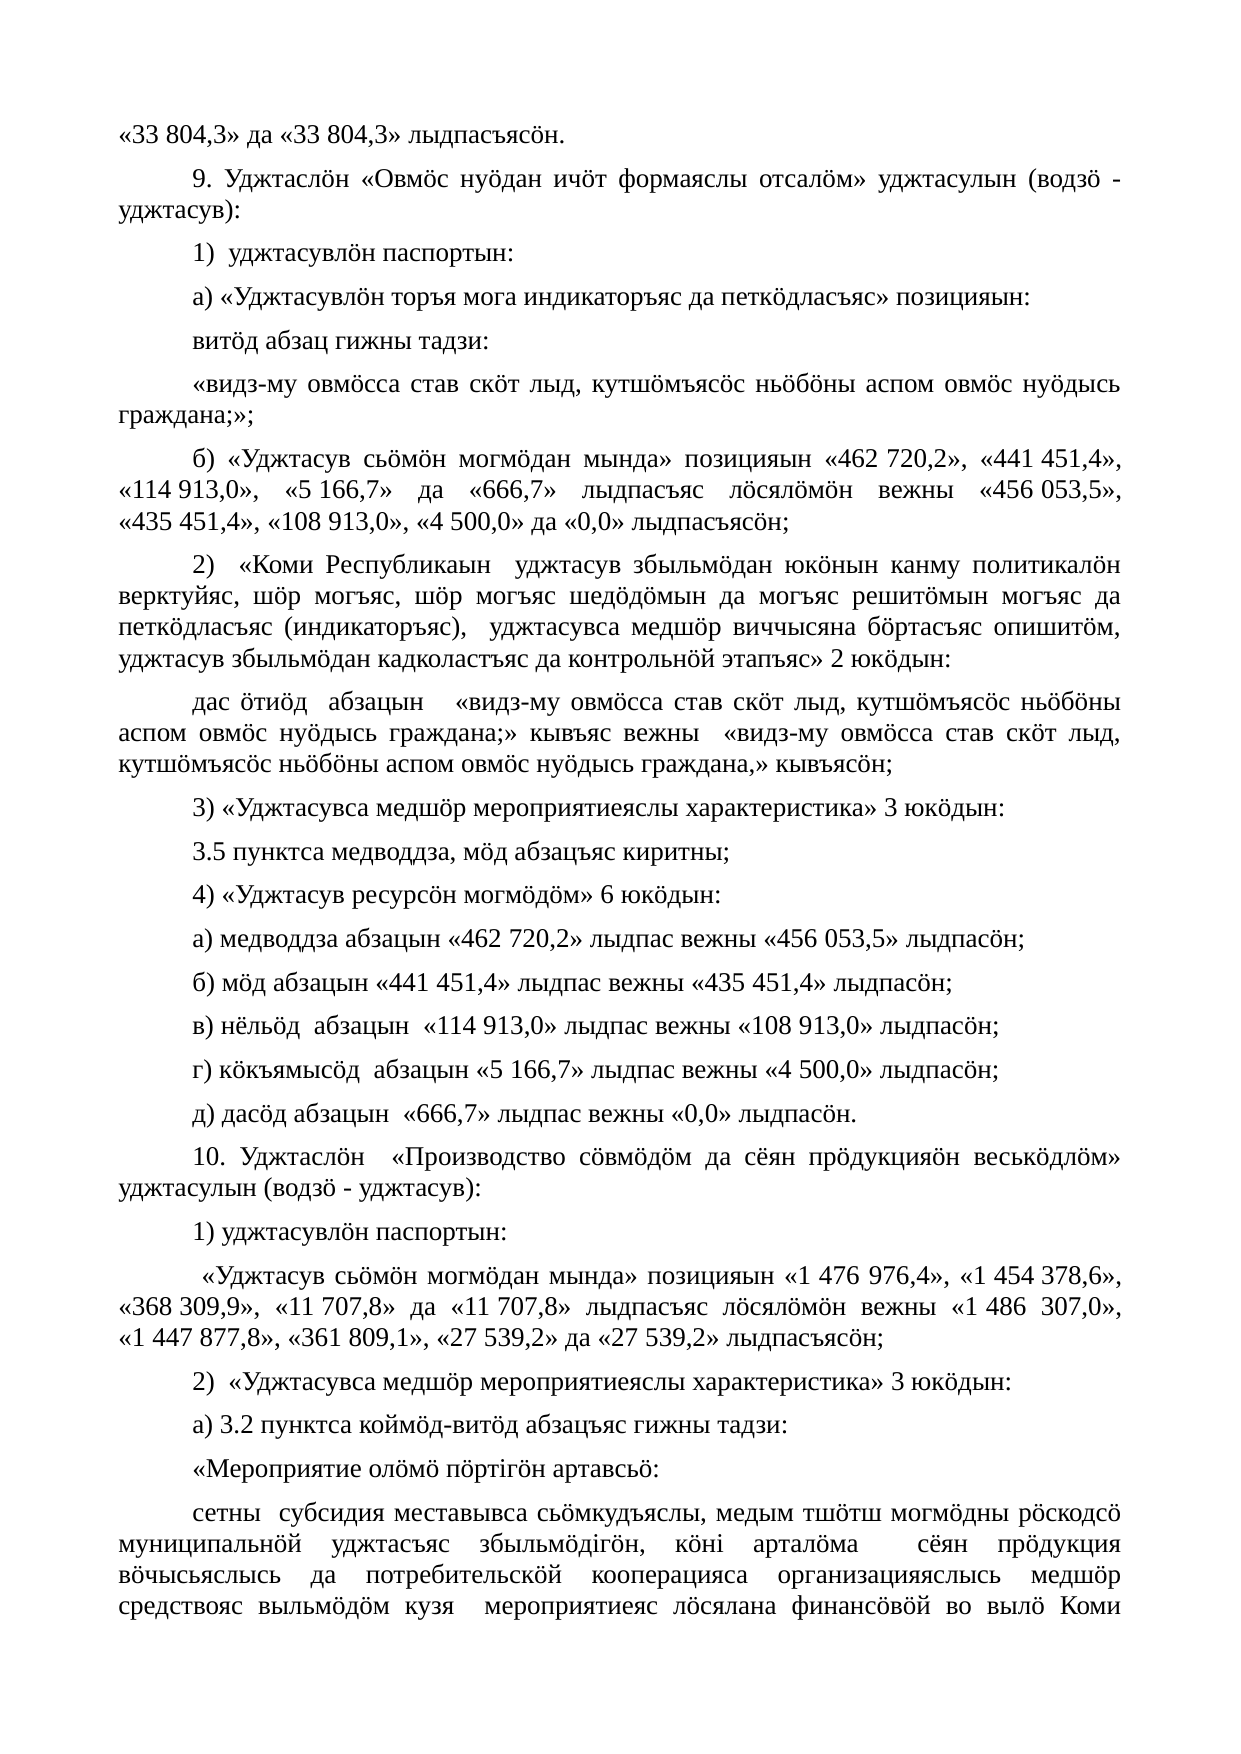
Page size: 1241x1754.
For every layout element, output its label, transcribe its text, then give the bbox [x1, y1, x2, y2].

text а) 3.2 пунктса коймӧд-витӧд абзацъяс гижны тадзи: [118, 1408, 1122, 1439]
text сетны субсидия меставывса сьӧмкудъяслы, медым тшӧтш могмӧдны рӧскодсӧ муниципальнӧй уджтасъяс збыльмӧдігӧн, кӧні арталӧма сёян прӧдукция вӧчысьяслысь да потребительскӧй кооперацияса организацияяслысь медшӧр средствояс выльмӧдӧм кузя мероприятиеяс лӧсялана финансӧвӧй во вылӧ Коми [118, 1496, 1122, 1620]
text 9. Уджтаслӧн «Овмӧс нуӧдан ичӧт формаяслы отсалӧм» уджтасулын (водзӧ - уджтасув): [118, 162, 1122, 224]
text а) «Уджтасувлӧн торъя мога индикаторъяс да петкӧдласъяс» позицияын: [118, 280, 1122, 311]
text д) дасӧд абзацын «666,7» лыдпас вежны «0,0» лыдпасӧн. [118, 1097, 1122, 1128]
text 2) «Коми Республикаын уджтасув збыльмӧдан юкӧнын канму политикалӧн верктуйяс, шӧр могъяс, шӧр могъяс шедӧдӧмын да могъяс решитӧмын могъяс да петкӧдласъяс (индикаторъяс), уджтасувса медшӧр виччысяна бӧртасъяс опишитӧм, уджтасув збыльмӧдан кадколастъяс да контрольнӧй этапъяс» 2 юкӧдын: [118, 548, 1122, 673]
text «видз-му овмӧсса став скӧт лыд, кутшӧмъясӧс ньӧбӧны аспом овмӧс нуӧдысь граждана;»; [118, 367, 1122, 430]
text 1) уджтасувлӧн паспортын: [118, 237, 1122, 268]
text 1) уджтасувлӧн паспортын: [118, 1215, 1122, 1246]
text в) нёльӧд абзацын «114 913,0» лыдпас вежны «108 913,0» лыдпасӧн; [118, 1009, 1122, 1041]
text б) мӧд абзацын «441 451,4» лыдпас вежны «435 451,4» лыдпасӧн; [118, 966, 1122, 997]
text «Уджтасув сьӧмӧн могмӧдан мында» позицияын «1 476 976,4», «1 454 378,6», «368 309,9», «11 707,8» да «11 707,8» лыдпасъяс лӧсялӧмӧн вежны «1 486 307,0», «1 447 877,8», «361 809,1», «27 539,2» да «27 539,2» лыдпасъясӧн; [118, 1259, 1122, 1352]
text а) медводдза абзацын «462 720,2» лыдпас вежны «456 053,5» лыдпасӧн; [118, 922, 1122, 953]
text 3) «Уджтасувса медшӧр мероприятиеяслы характеристика» 3 юкӧдын: [118, 791, 1122, 822]
text 2) «Уджтасувса медшӧр мероприятиеяслы характеристика» 3 юкӧдын: [118, 1365, 1122, 1396]
text 10. Уджтаслӧн «Производство сӧвмӧдӧм да сёян прӧдукцияӧн веськӧдлӧм» уджтасулын (водзӧ - уджтасув): [118, 1140, 1122, 1203]
text «33 804,3» да «33 804,3» лыдпасъясӧн. [118, 118, 1122, 149]
text 4) «Уджтасув ресурсӧн могмӧдӧм» 6 юкӧдын: [118, 878, 1122, 910]
text г) кӧкъямысӧд абзацын «5 166,7» лыдпас вежны «4 500,0» лыдпасӧн; [118, 1053, 1122, 1084]
text дас ӧтиӧд абзацын «видз-му овмӧсса став скӧт лыд, кутшӧмъясӧс ньӧбӧны аспом овмӧс нуӧдысь граждана;» кывъяс вежны «видз-му овмӧсса став скӧт лыд, кутшӧмъясӧс ньӧбӧны аспом овмӧс нуӧдысь граждана,» кывъясӧн; [118, 685, 1122, 779]
text витӧд абзац гижны тадзи: [118, 324, 1122, 355]
text б) «Уджтасув сьӧмӧн могмӧдан мында» позицияын «462 720,2», «441 451,4», «114 913,0», «5 166,7» да «666,7» лыдпасъяс лӧсялӧмӧн вежны «456 053,5», «435 451,4», «108 913,0», «4 500,0» да «0,0» лыдпасъясӧн; [118, 442, 1122, 536]
text 3.5 пунктса медводдза, мӧд абзацъяс киритны; [118, 835, 1122, 866]
text «Мероприятие олӧмӧ пӧртігӧн артавсьӧ: [118, 1452, 1122, 1483]
